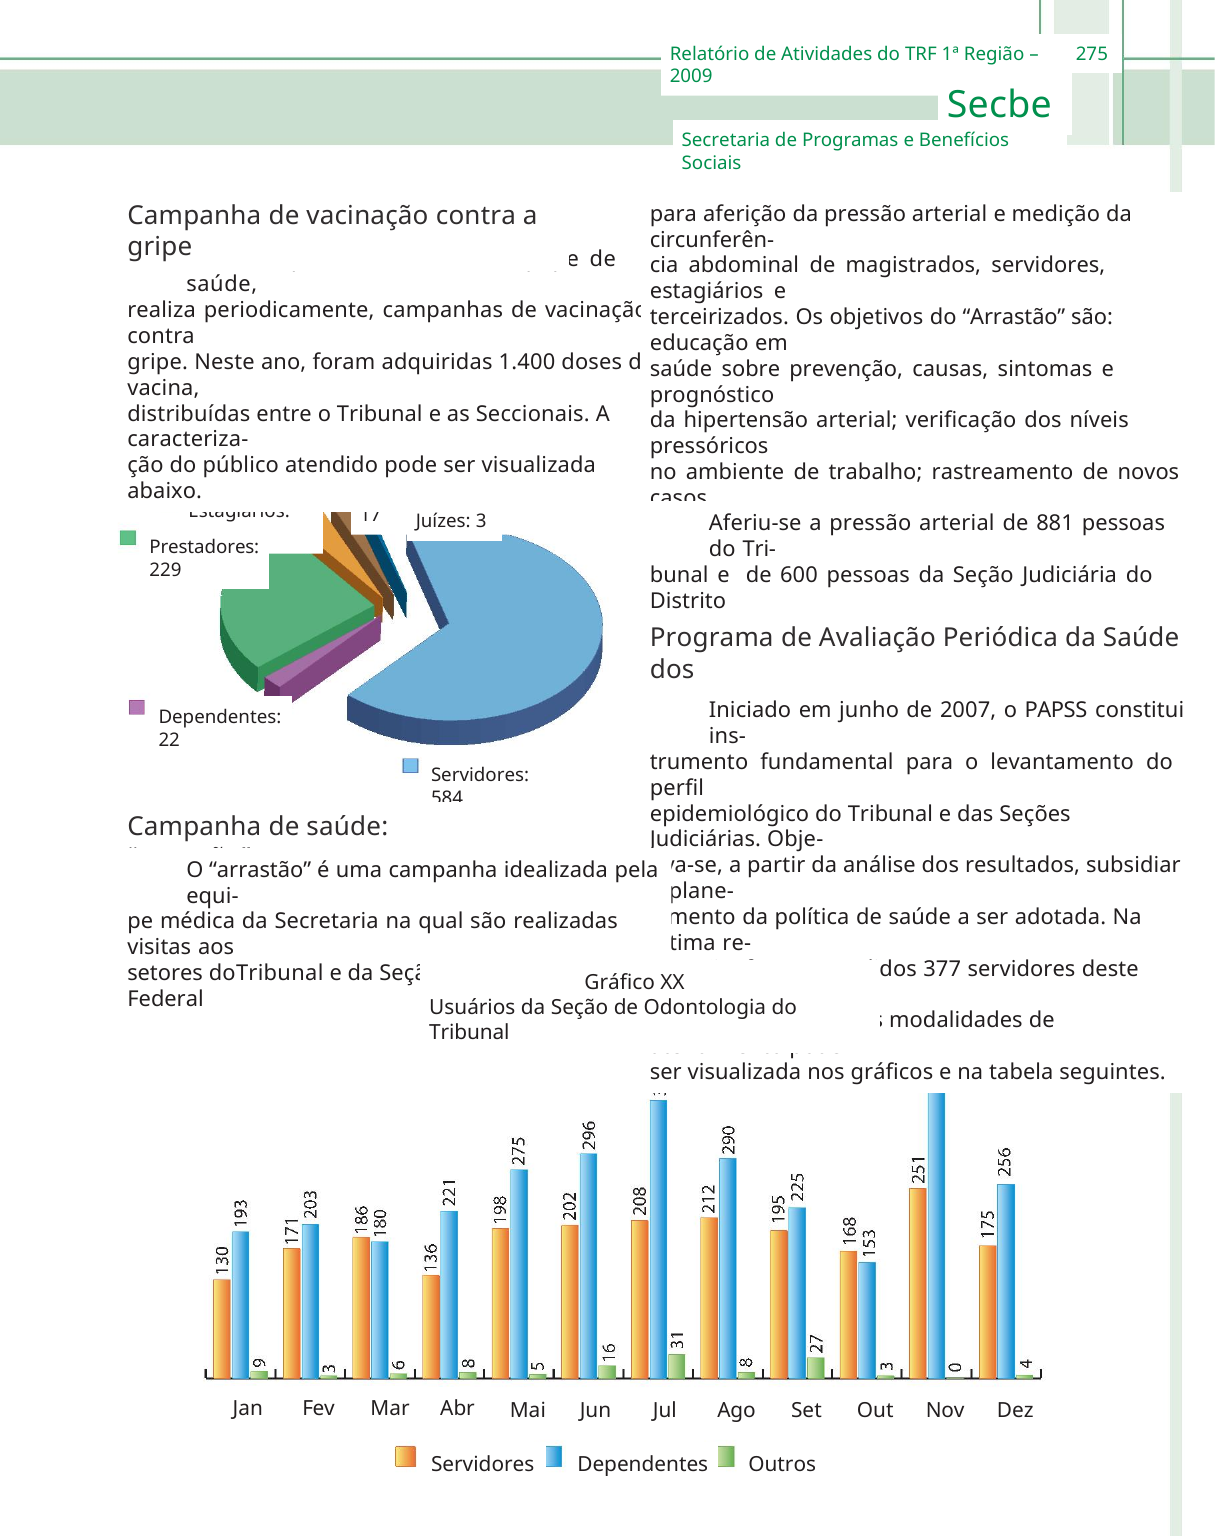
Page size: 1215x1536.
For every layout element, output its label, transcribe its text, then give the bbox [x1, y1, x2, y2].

text O “arrastão” é uma campanha idealizada pela equi- [186, 857, 663, 908]
text alização, foram atendidos 377 servidores deste Tribunal. A [672, 955, 1185, 1007]
text Aferiu-se a pressão arterial de 881 pessoas do Tri- [709, 510, 1185, 562]
text Campanha de vacinação contra a gripe [127, 199, 561, 262]
text 275 [1076, 42, 1113, 65]
text Prestadores: [149, 535, 260, 558]
text Out [857, 1397, 903, 1422]
text cia abdominal de magistrados, servidores, estagiários e [649, 252, 1185, 304]
text Iniciado em junho de 2007, o PAPSS constitui ins- [709, 697, 1185, 749]
text Programa de Avaliação Periódica da Saúde dos [649, 622, 1184, 684]
text ção do público atendido pode ser visualizada abaixo. [127, 452, 641, 504]
text para aferição da pressão arterial e medição da circunferên- [649, 201, 1185, 252]
text realiza periodicamente, campanhas de vacinação contra [127, 297, 641, 349]
text da hipertensão arterial; verificação dos níveis pressóricos [649, 407, 1185, 459]
text Abr [440, 1396, 485, 1421]
text Relatório de Atividades do TRF 1ª Região – 2009 [669, 42, 1060, 87]
text no ambiente de trabalho; rastreamento de novos casos [649, 459, 1185, 501]
text Desembargadores: 17 [502, 512, 548, 526]
text pe médica da Secretaria na qual são realizadas visitas aos [127, 908, 663, 960]
text Jul [653, 1397, 691, 1422]
text Juízes: 3 [416, 509, 493, 532]
text Secretaria de Programas e Benefícios Sociais [681, 129, 1058, 174]
text setores doTribunal e da Seção Judiciária do Distrito Federal [127, 960, 420, 1012]
text Dependentes: [158, 705, 283, 728]
text 22 [158, 728, 283, 750]
text Servidores: 584 [431, 763, 566, 809]
text Mar [370, 1395, 418, 1421]
text tiva-se, a partir da análise dos resultados, subsidiar o plane- [672, 852, 1185, 904]
text distribuídas entre o Tribunal e as Seccionais. A caracteriza- [127, 400, 641, 452]
text Set [791, 1397, 832, 1422]
text Dependentes [577, 1451, 709, 1476]
text bunal e de 600 pessoas da Seção Judiciária do Distrito [649, 562, 1185, 613]
text ser visualizada nos gráficos e na tabela seguintes. [649, 1059, 1185, 1084]
text Campanha de saúde: “arrastão” [127, 811, 472, 848]
text gripe. Neste ano, foram adquiridas 1.400 doses de vacina, [127, 349, 641, 400]
text Gráfico XX [584, 969, 871, 994]
text Usuários da Seção de Odontologia do Tribunal [429, 994, 871, 1044]
text Servidores [649, 684, 1184, 688]
text Secbe [947, 81, 1063, 120]
text epidemiológico do Tribunal e das Seções Judiciárias. Obje- [649, 800, 1185, 852]
text saúde sobre prevenção, causas, sintomas e prognóstico [649, 356, 1185, 407]
text A Secbe, por intermédio da equipe de saúde, [186, 245, 641, 297]
text Jan [232, 1395, 276, 1421]
text Estagiários: 34 [188, 512, 315, 545]
text Desembargadores: 17 [359, 512, 407, 526]
text distribuição relativa às modalidades de atendimento pode [649, 1007, 1185, 1059]
text Dez [997, 1397, 1044, 1422]
text 229 [149, 558, 260, 581]
text Servidores [431, 1451, 537, 1476]
picture [0, 0, 1215, 1536]
text Ago [717, 1397, 767, 1422]
text Mai [509, 1397, 555, 1422]
text Outros [748, 1451, 821, 1476]
text Nov [926, 1397, 974, 1422]
text terceirizados. Os objetivos do “Arrastão” são: educação em [649, 304, 1185, 356]
text jamento da política de saúde a ser adotada. Na última re- [672, 904, 1185, 955]
text Fev [302, 1395, 346, 1421]
text Jun [579, 1397, 624, 1422]
text trumento fundamental para o levantamento do perfil [649, 749, 1185, 800]
